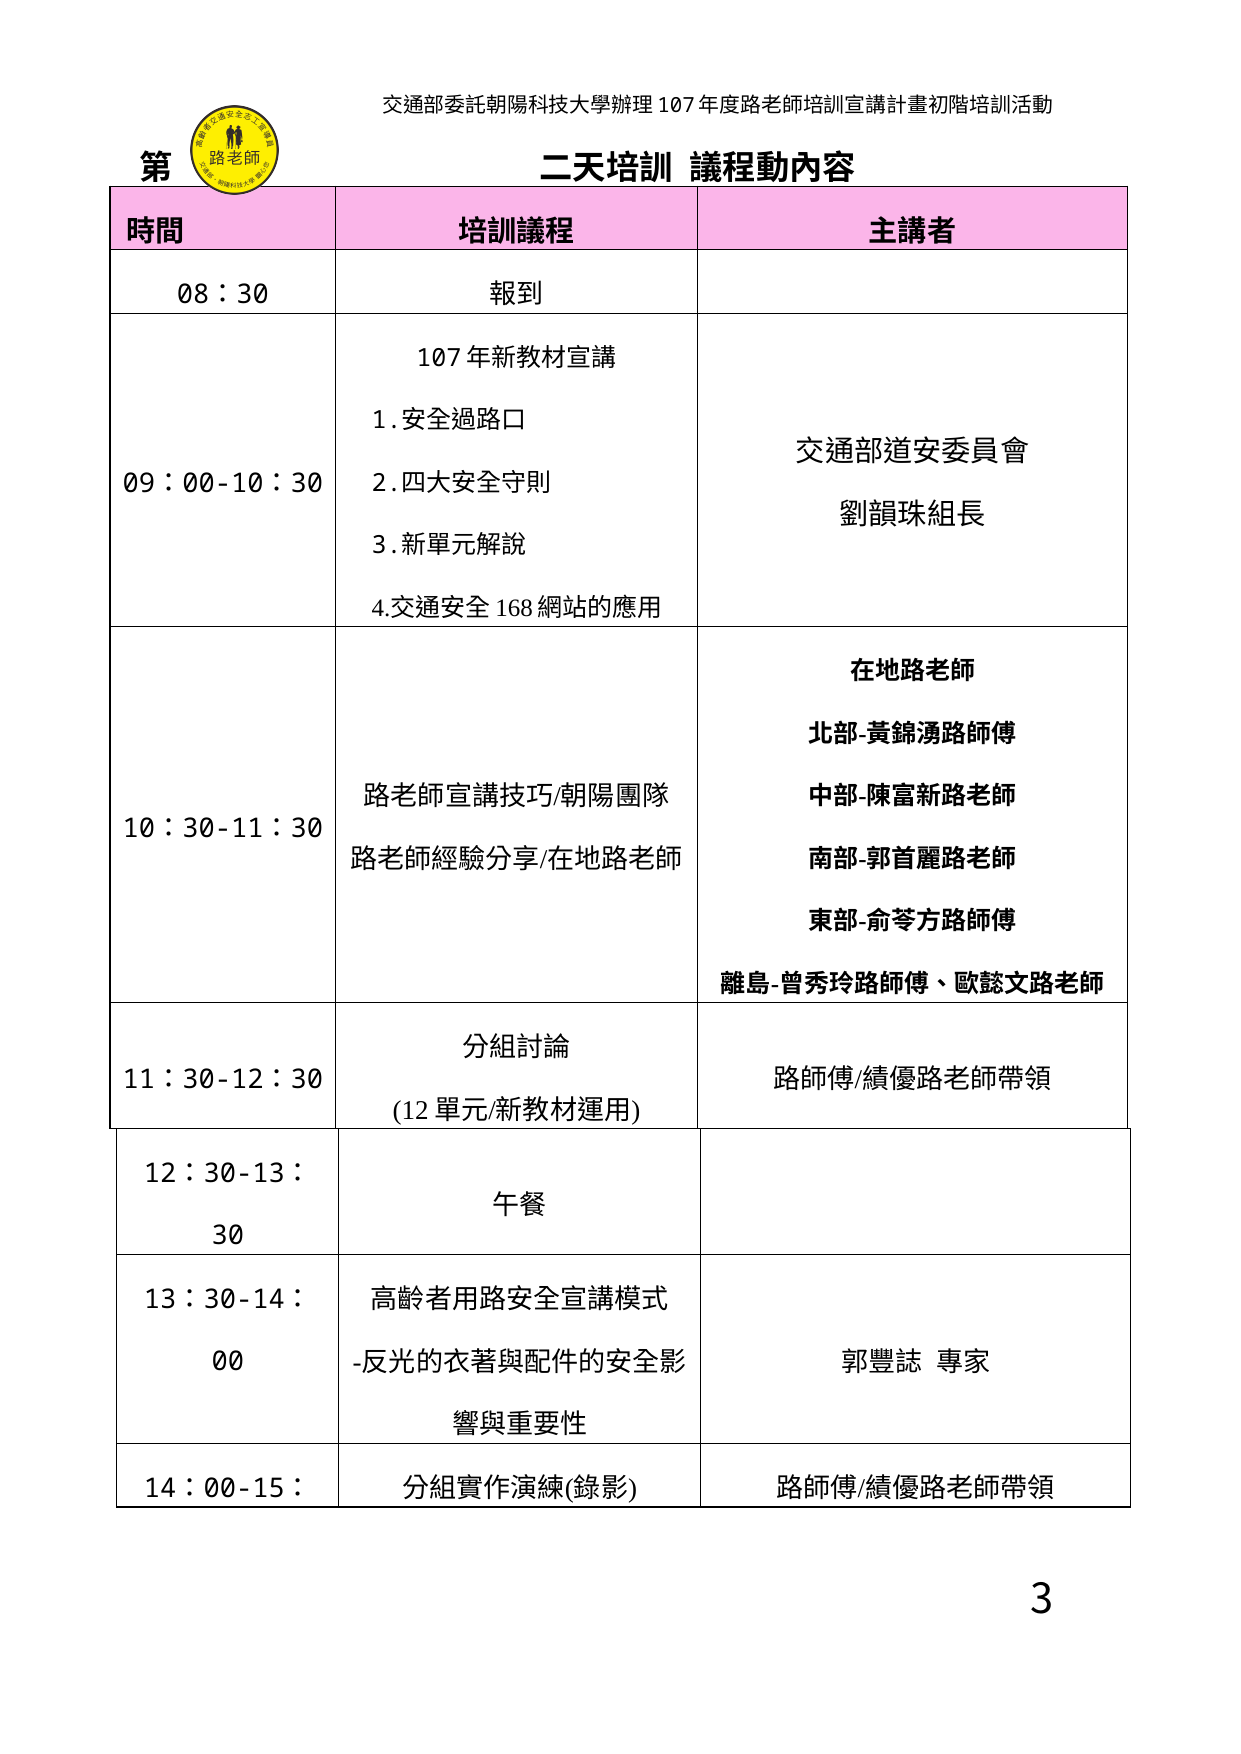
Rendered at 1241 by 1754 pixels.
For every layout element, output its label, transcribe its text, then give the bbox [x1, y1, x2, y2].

table_cell 路老師宣講技巧/朝陽團隊 路老師經驗分享/在地路老師 [336, 627, 697, 1002]
table_cell 在地路老師 北部-黃錦湧路師傅 中部-陳富新路老師 南部-郭首麗路老師 東部-俞苓方路師傅 離島-曾秀玲路師傅、歐懿文路老師 [698, 627, 1127, 1002]
table_cell [110, 1129, 116, 1254]
table_cell 時間 [111, 187, 335, 249]
table_header 二天培訓 議程動內容 [263, 123, 1127, 186]
table_cell 107年新教材宣講 1.安全過路口 2.四大安全守則 3.新單元解說 4.交通安全168網站的應用 [336, 314, 697, 626]
table_cell 午餐 [339, 1129, 700, 1254]
table_cell 14：00-15： [117, 1444, 338, 1506]
table_cell 高齡者用路安全宣講模式 -反光的衣著與配件的安全影響與重要性 [339, 1255, 700, 1443]
table_cell 10：30-11：30 [111, 627, 335, 1002]
table_cell 主講者 [698, 187, 1127, 249]
table_cell 路師傅/績優路老師帶領 [701, 1444, 1130, 1506]
table_cell [110, 1443, 116, 1506]
table_cell [110, 1254, 116, 1443]
table_cell [701, 1129, 1130, 1254]
table_cell 12：30-13：30 [117, 1129, 338, 1254]
table_cell 09：00-10：30 [111, 314, 335, 626]
table_cell 郭豐誌 專家 [701, 1255, 1130, 1443]
table_cell 13：30-14：00 [117, 1255, 338, 1443]
table_cell [698, 250, 1127, 313]
table_header 第 [110, 123, 206, 186]
table_cell 路師傅/績優路老師帶領 [698, 1003, 1127, 1128]
table_cell 交通部道安委員會 劉韻珠組長 [698, 314, 1127, 626]
table_cell 08：30 [111, 250, 335, 313]
table_cell 11：30-12：30 [111, 1003, 335, 1128]
table_cell 培訓議程 [336, 187, 697, 249]
table_cell 分組討論 (12單元/新教材運用) [336, 1003, 697, 1128]
table_cell 分組實作演練(錄影) [339, 1444, 700, 1506]
table_cell 報到 [336, 250, 697, 313]
